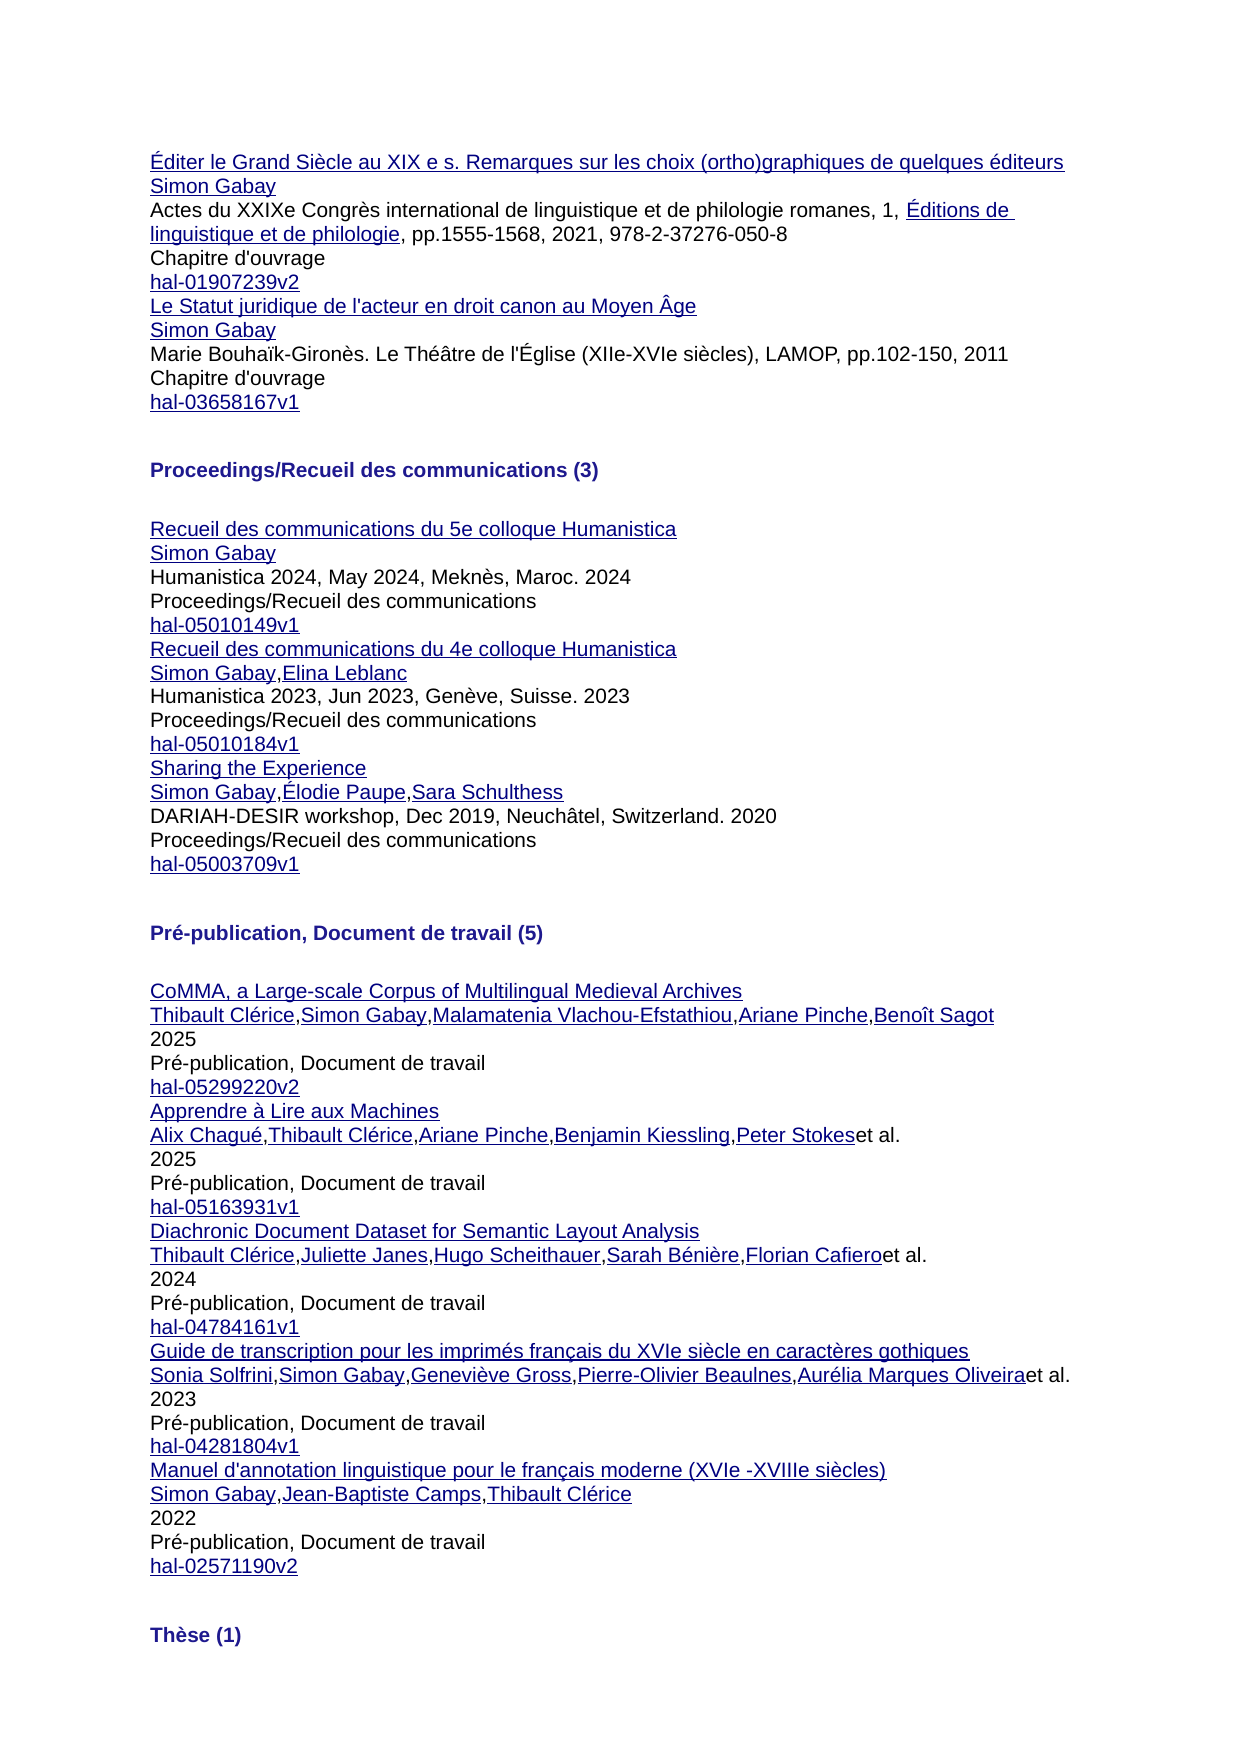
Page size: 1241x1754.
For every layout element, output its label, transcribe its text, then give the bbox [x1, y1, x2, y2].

subtitle Pré-publication, Document de travail (5) [150, 921, 1090, 945]
table_cell Apprendre à Lire aux Machines Alix Chagué,Thibault Clérice,Ariane Pinche,Benjamin Kiessling,Peter Stokeset al. 2025 Pré-publication, Document de travail hal-05163931v1 [150, 1099, 1090, 1219]
table_cell Le Statut juridique de l'acteur en droit canon au Moyen Âge Simon Gabay Marie Bouhaïk-Gironès. Le Théâtre de l'Église (XIIe-XVIe siècles), LAMOP, pp.102-150, 2011 Chapitre d'ouvrage hal-03658167v1 [150, 294, 1090, 413]
table_header Recueil des communications du 5e colloque Humanistica Simon Gabay Humanistica 2024, May 2024, Meknès, Maroc. 2024 Proceedings/Recueil des communications hal-05010149v1 [150, 517, 1090, 636]
table_cell Recueil des communications du 4e colloque Humanistica Simon Gabay,Elina Leblanc Humanistica 2023, Jun 2023, Genève, Suisse. 2023 Proceedings/Recueil des communications hal-05010184v1 [150, 636, 1090, 756]
table_header CoMMA, a Large-scale Corpus of Multilingual Medieval Archives Thibault Clérice,Simon Gabay,Malamatenia Vlachou-Efstathiou,Ariane Pinche,Benoît Sagot 2025 Pré-publication, Document de travail hal-05299220v2 [150, 979, 1090, 1099]
table_cell Sharing the Experience Simon Gabay,Élodie Paupe,Sara Schulthess DARIAH-DESIR workshop, Dec 2019, Neuchâtel, Switzerland. 2020 Proceedings/Recueil des communications hal-05003709v1 [150, 756, 1090, 876]
table_header Éditer le Grand Siècle au XIX e s. Remarques sur les choix (ortho)graphiques de quelques éditeurs Simon Gabay Actes du XXIXe Congrès international de linguistique et de philologie romanes, 1, Éditions de linguistique et de philologie, pp.1555-1568, 2021, 978-2-37276-050-8 Chapitre d'ouvrage hal-01907239v2 [150, 150, 1090, 294]
subtitle Proceedings/Recueil des communications (3) [150, 458, 1090, 482]
table_cell Guide de transcription pour les imprimés français du XVIe siècle en caractères gothiques Sonia Solfrini,Simon Gabay,Geneviève Gross,Pierre-Olivier Beaulnes,Aurélia Marques Oliveiraet al. 2023 Pré-publication, Document de travail hal-04281804v1 [150, 1339, 1090, 1458]
table_cell Diachronic Document Dataset for Semantic Layout Analysis Thibault Clérice,Juliette Janes,Hugo Scheithauer,Sarah Bénière,Florian Cafieroet al. 2024 Pré-publication, Document de travail hal-04784161v1 [150, 1219, 1090, 1338]
table_cell Manuel d'annotation linguistique pour le français moderne (XVIe -XVIIIe siècles) Simon Gabay,Jean-Baptiste Camps,Thibault Clérice 2022 Pré-publication, Document de travail hal-02571190v2 [150, 1458, 1090, 1578]
subtitle Thèse (1) [150, 1623, 1090, 1647]
